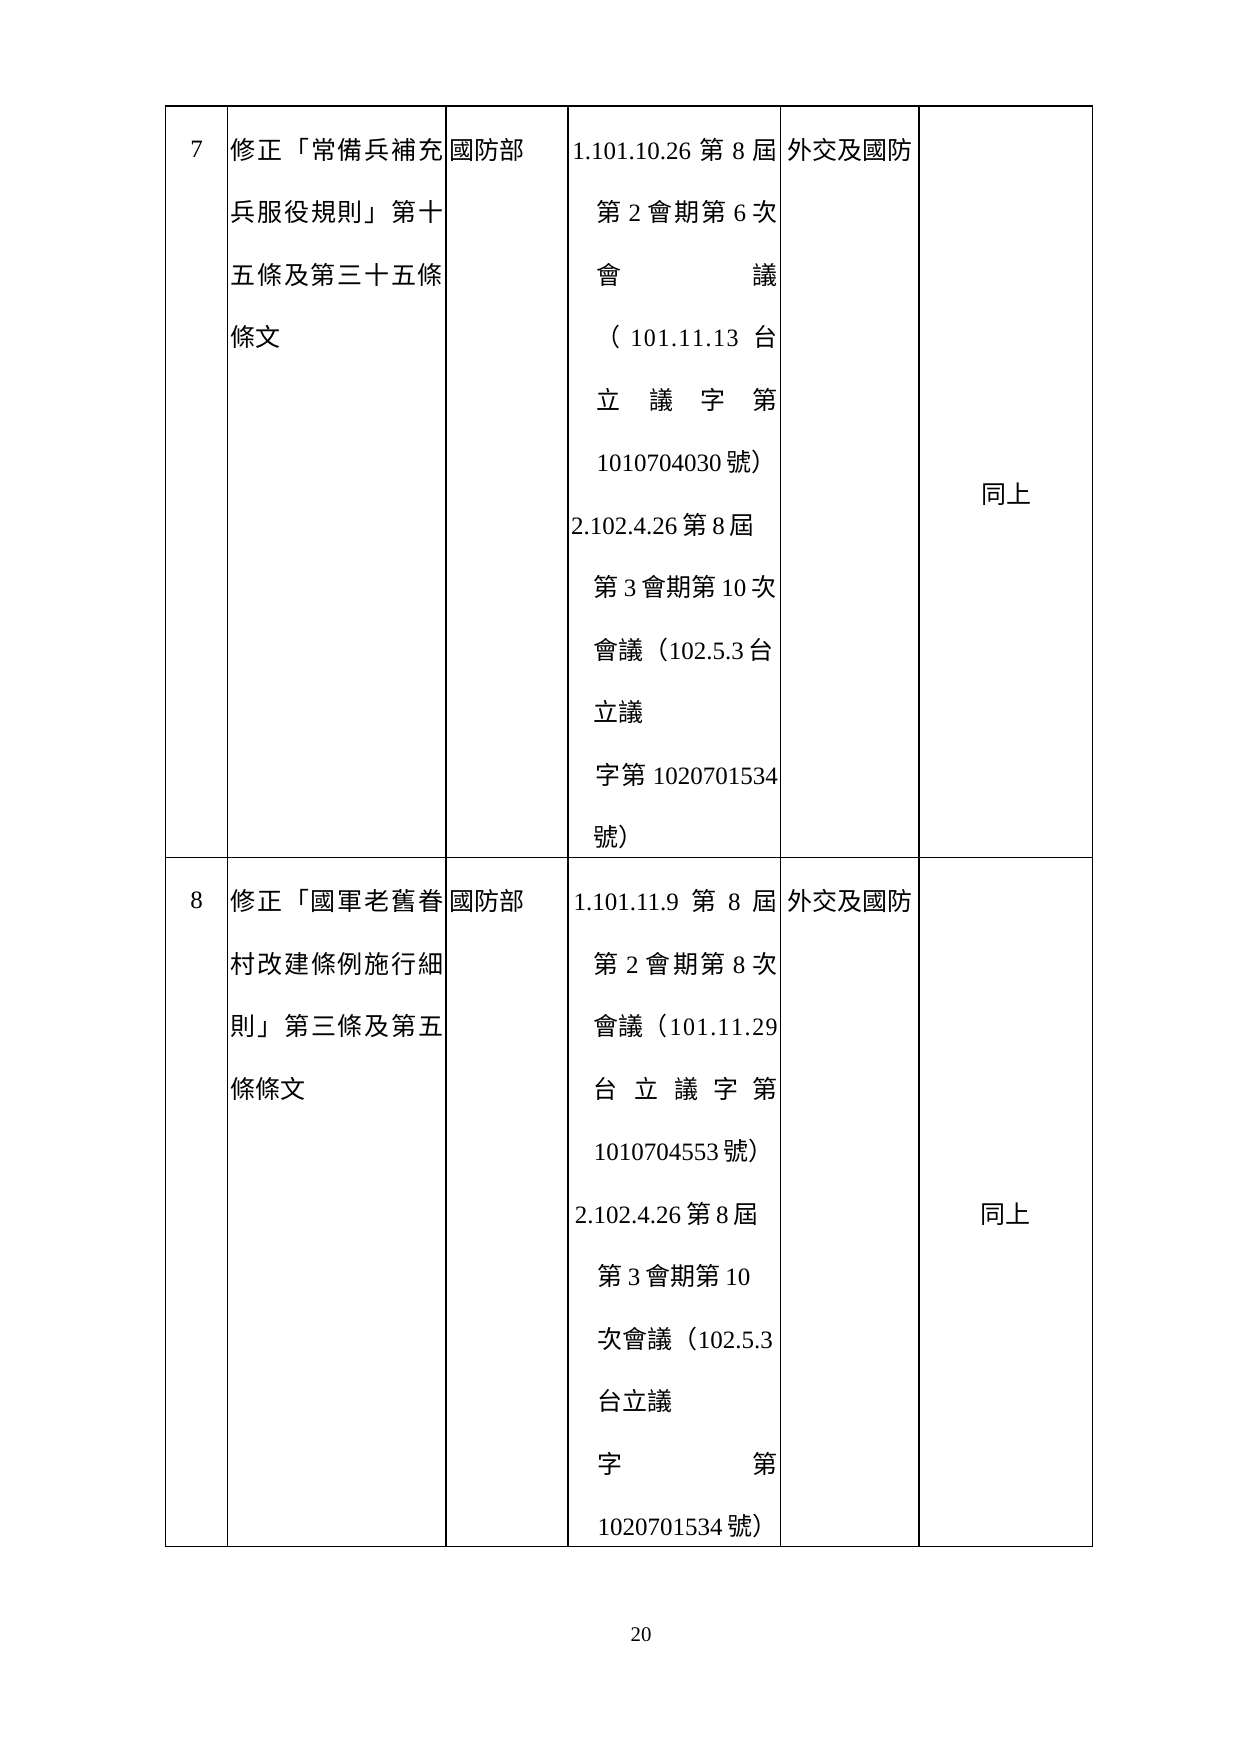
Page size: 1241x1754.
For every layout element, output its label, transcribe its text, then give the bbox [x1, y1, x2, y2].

table_cell 國防部 [447, 107, 567, 857]
table_cell 8 [166, 858, 227, 1546]
table_cell 修正「國軍老舊眷村改建條例施行細則」第三條及第五條條文 [228, 858, 445, 1546]
table_cell 外交及國防 [781, 107, 918, 857]
table_cell 同上 [920, 107, 1092, 857]
table_cell 1.101.11.9第8屆第2會期第8次會議（101.11.29台立議字第1010704553號） 2.102.4.26第8屆第3會期第10次會議（102.5.3台立議 字第1020701534號） [569, 858, 780, 1546]
table_cell 國防部 [447, 858, 567, 1546]
table_cell 1.101.10.26第8屆第2會期第6次會議（101.11.13台立議字第1010704030號） 2.102.4.26第8屆第3會期第10次會議（102.5.3台立議 字第1020701534號） [569, 107, 780, 857]
table_cell 同上 [920, 858, 1092, 1546]
table_cell 7 [166, 107, 227, 857]
table_cell 外交及國防 [781, 858, 918, 1546]
table_cell 修正「常備兵補充兵服役規則」第十五條及第三十五條條文 [228, 107, 445, 857]
